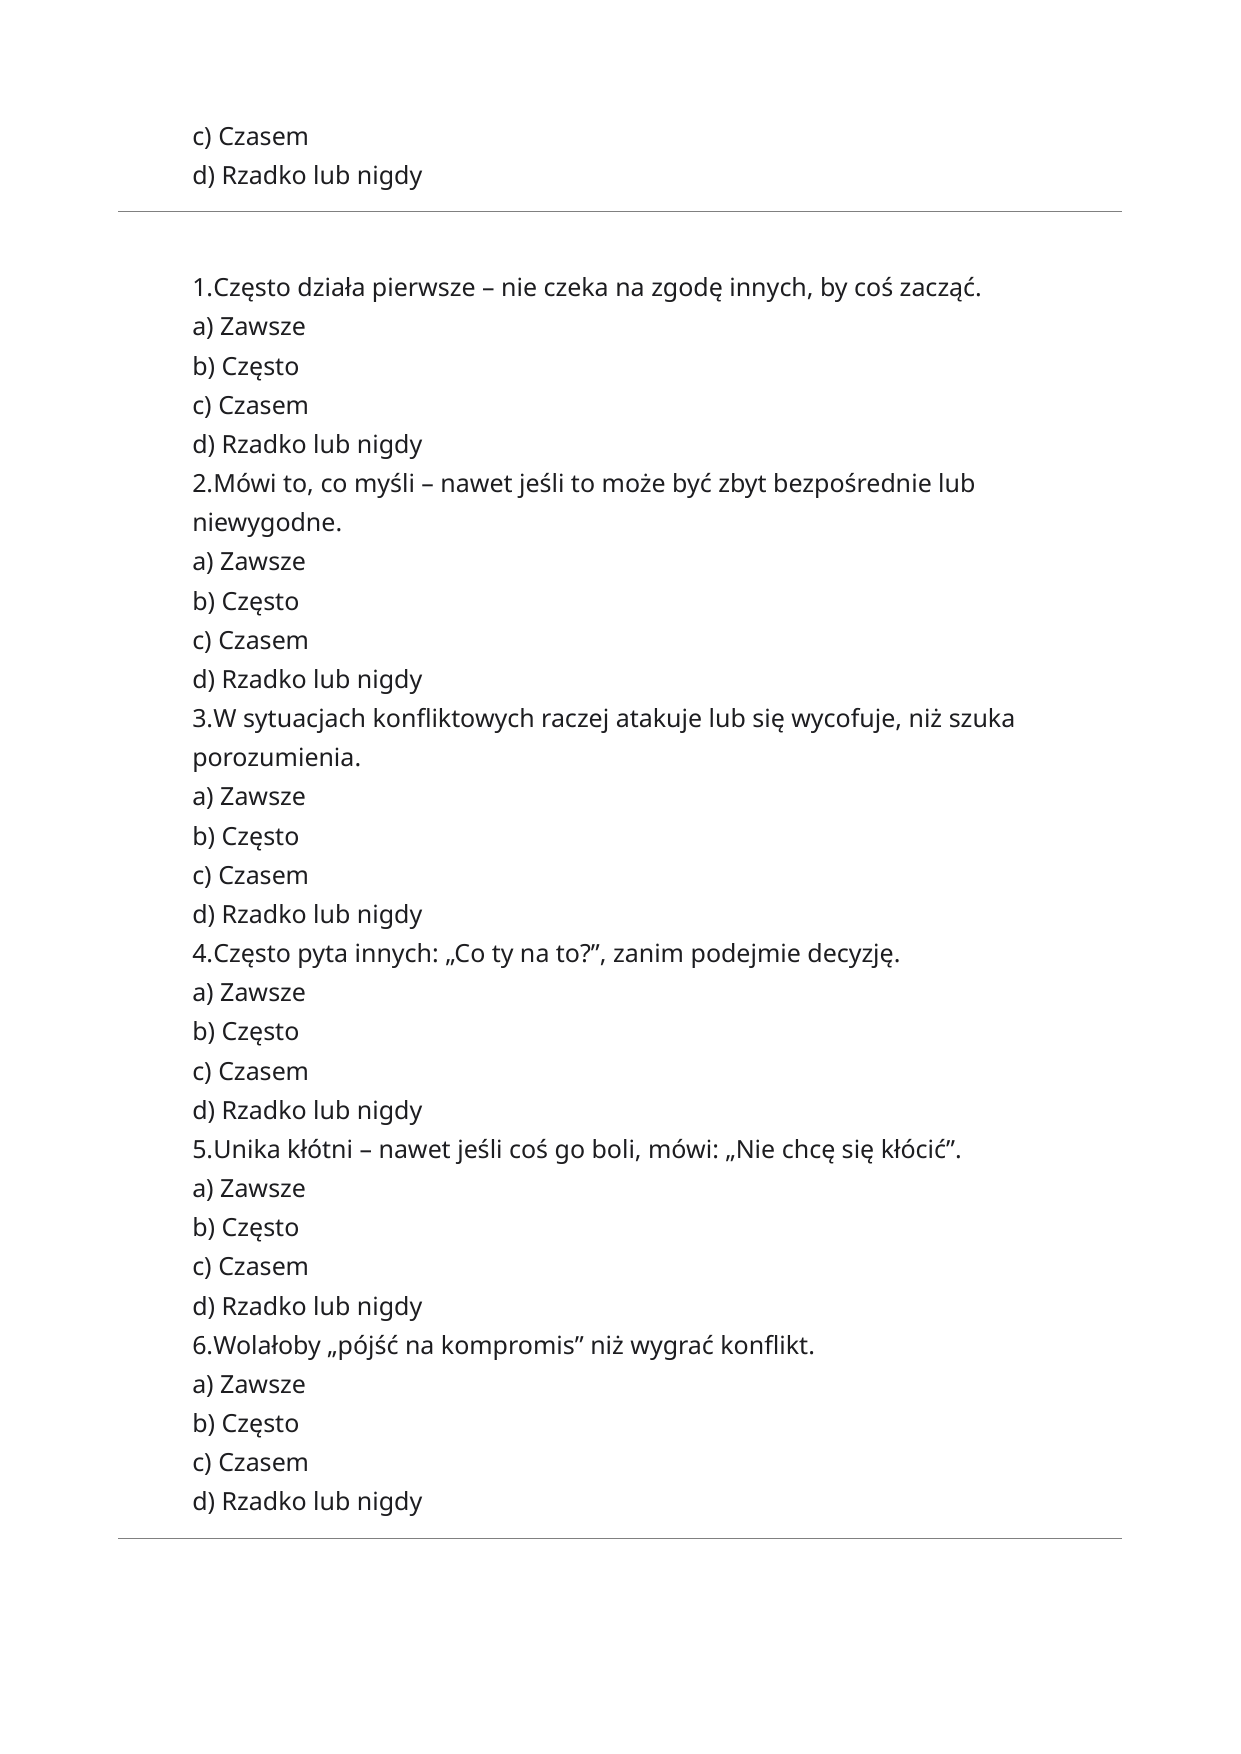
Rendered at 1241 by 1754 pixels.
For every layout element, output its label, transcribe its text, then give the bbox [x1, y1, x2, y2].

list b) Często [118, 818, 1122, 852]
list c) Czasem [118, 118, 1122, 152]
list Unika kłótni – nawet jeśli coś go boli, mówi: „Nie chcę się kłócić”. a) Zawsze [118, 1132, 1122, 1205]
list b) Często [118, 348, 1122, 382]
list c) Czasem [118, 622, 1122, 656]
list b) Często [118, 1406, 1122, 1440]
list d) Rzadko lub nigdy [118, 1484, 1122, 1518]
list d) Rzadko lub nigdy [118, 897, 1122, 931]
list Często działa pierwsze – nie czeka na zgodę innych, by coś zacząć. a) Zawsze [118, 270, 1122, 343]
list d) Rzadko lub nigdy [118, 1092, 1122, 1126]
list Często pyta innych: „Co ty na to?”, zanim podejmie decyzję. a) Zawsze [118, 936, 1122, 1009]
list b) Często [118, 1014, 1122, 1048]
list b) Często [118, 1210, 1122, 1244]
list b) Często [118, 583, 1122, 617]
list c) Czasem [118, 387, 1122, 421]
list c) Czasem [118, 1053, 1122, 1087]
list c) Czasem [118, 1445, 1122, 1479]
list W sytuacjach konfliktowych raczej atakuje lub się wycofuje, niż szuka porozumienia. a) Zawsze [118, 701, 1122, 813]
list c) Czasem [118, 857, 1122, 891]
list Mówi to, co myśli – nawet jeśli to może być zbyt bezpośrednie lub niewygodne. a) Zawsze [118, 466, 1122, 578]
list d) Rzadko lub nigdy [118, 662, 1122, 696]
list d) Rzadko lub nigdy [118, 157, 1122, 191]
list d) Rzadko lub nigdy [118, 427, 1122, 461]
list c) Czasem [118, 1249, 1122, 1283]
list d) Rzadko lub nigdy [118, 1288, 1122, 1322]
list Wolałoby „pójść na kompromis” niż wygrać konflikt. a) Zawsze [118, 1327, 1122, 1401]
